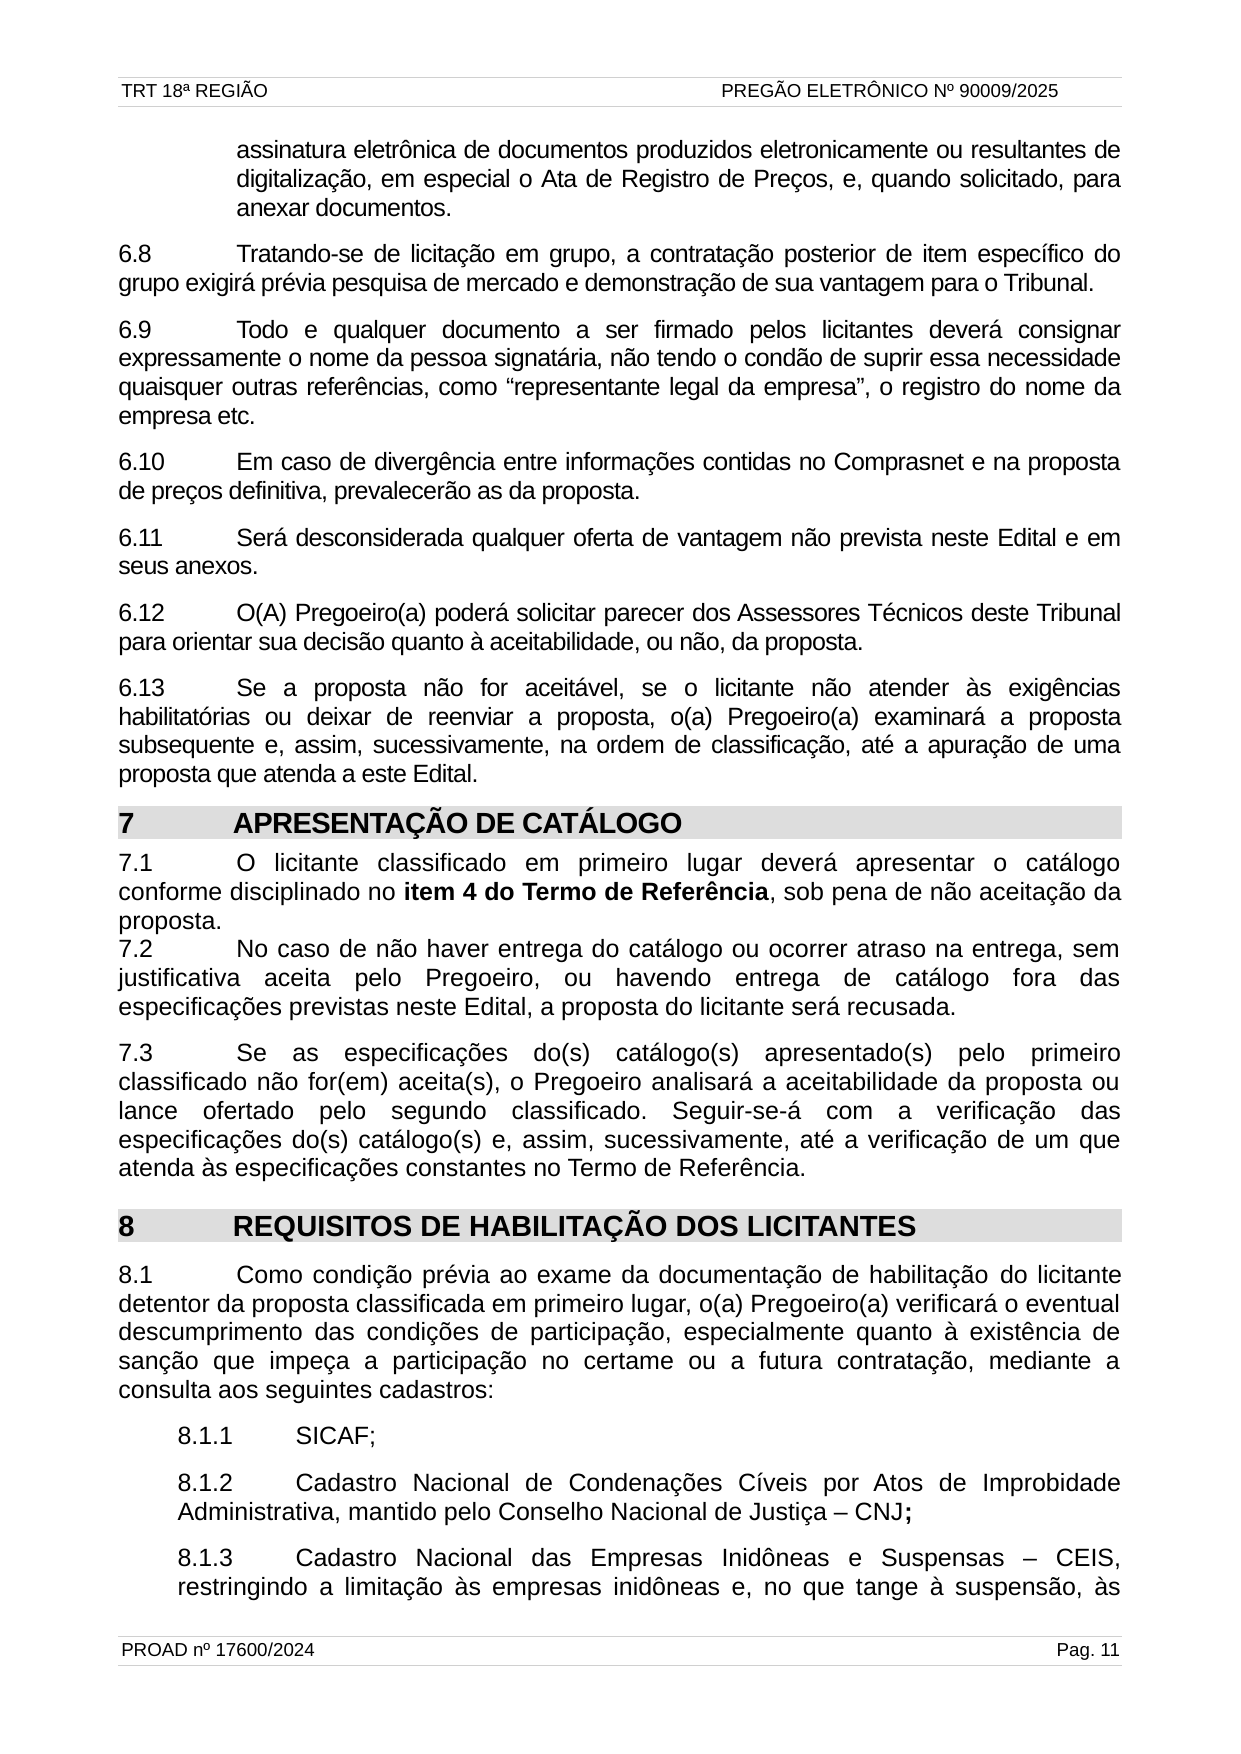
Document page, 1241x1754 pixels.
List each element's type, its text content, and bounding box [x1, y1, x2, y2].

text 7 APRESENTAÇÃO DE CATÁLOGO [118, 806, 1122, 839]
text 6.10 Em caso de divergência entre informações contidas no Comprasnet e na proposta de preços definitiva, prevalecerão as da proposta. [118, 447, 1122, 505]
text 6.9 Todo e qualquer documento a ser firmado pelos licitantes deverá consignar expressamente o nome da pessoa signatária, não tendo o condão de suprir essa necessidade quaisquer outras referências, como “representante legal da empresa”, o registro do nome da empresa etc. [118, 315, 1122, 430]
text 8.1.2 Cadastro Nacional de Condenações Cíveis por Atos de Improbidade Administrativa, mantido pelo Conselho Nacional de Justiça – CNJ; [177, 1468, 1122, 1525]
text 6.12 O(A) Pregoeiro(a) poderá solicitar parecer dos Assessores Técnicos deste Tribunal para orientar sua decisão quanto à aceitabilidade, ou não, da proposta. [118, 598, 1122, 655]
text 8.1 Como condição prévia ao exame da documentação de habilitação do licitante detentor da proposta classificada em primeiro lugar, o(a) Pregoeiro(a) verificará o eventual descumprimento das condições de participação, especialmente quanto à existência de sanção que impeça a participação no certame ou a futura contratação, mediante a consulta aos seguintes cadastros: [118, 1260, 1122, 1404]
text 6.11 Será desconsiderada qualquer oferta de vantagem não prevista neste Edital e em seus anexos. [118, 523, 1122, 580]
text 6.13 Se a proposta não for aceitável, se o licitante não atender às exigências habilitatórias ou deixar de reenviar a proposta, o(a) Pregoeiro(a) examinará a proposta subsequente e, assim, sucessivamente, na ordem de classificação, até a apuração de uma proposta que atenda a este Edital. [118, 673, 1122, 788]
text 6.8 Tratando-se de licitação em grupo, a contratação posterior de item específico do grupo exigirá prévia pesquisa de mercado e demonstração de sua vantagem para o Tribunal. [118, 239, 1122, 297]
text assinatura eletrônica de documentos produzidos eletronicamente ou resultantes de digitalização, em especial o Ata de Registro de Preços, e, quando solicitado, para anexar documentos. [236, 136, 1122, 222]
text 8.1.3 Cadastro Nacional das Empresas Inidôneas e Suspensas – CEIS, restringindo a limitação às empresas inidôneas e, no que tange à suspensão, às [177, 1543, 1122, 1601]
text 8.1.1 SICAF; [177, 1421, 1122, 1450]
text 7.1 O licitante classificado em primeiro lugar deverá apresentar o catálogo conforme disciplinado no item 4 do Termo de Referência, sob pena de não aceitação da proposta. [118, 848, 1122, 934]
text 7.2 No caso de não haver entrega do catálogo ou ocorrer atraso na entrega, sem justificativa aceita pelo Pregoeiro, ou havendo entrega de catálogo fora das especificações previstas neste Edital, a proposta do licitante será recusada. [118, 934, 1122, 1021]
text 7.3 Se as especificações do(s) catálogo(s) apresentado(s) pelo primeiro classificado não for(em) aceita(s), o Pregoeiro analisará a aceitabilidade da proposta ou lance ofertado pelo segundo classificado. Seguir-se-á com a verificação das especificações do(s) catálogo(s) e, assim, sucessivamente, até a verificação de um que atenda às especificações constantes no Termo de Referência. [118, 1038, 1122, 1182]
text 8 REQUISITOS DE HABILITAÇÃO DOS LICITANTES [118, 1209, 1122, 1242]
